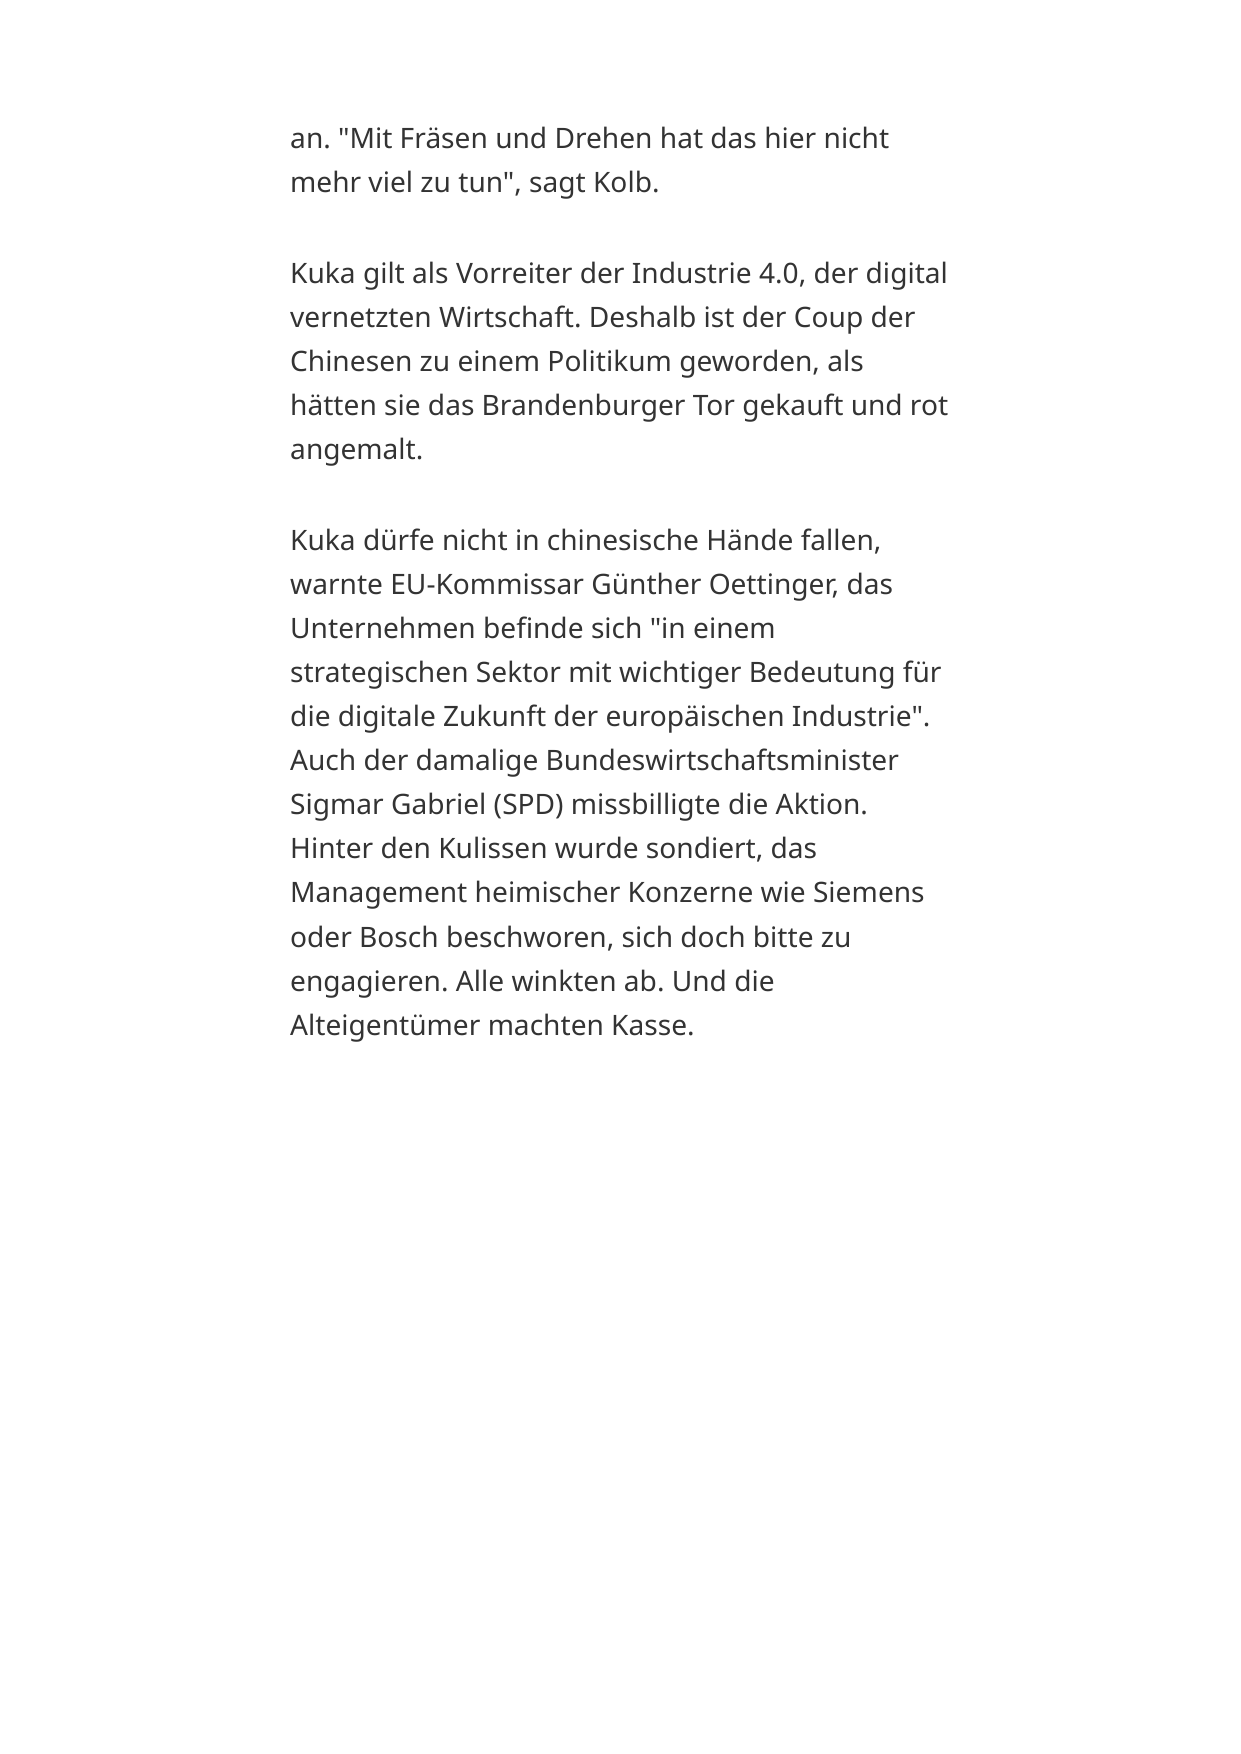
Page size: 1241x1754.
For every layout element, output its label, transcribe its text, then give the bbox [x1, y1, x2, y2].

text Kuka gilt als Vorreiter der Industrie 4.0, der digital vernetzten Wirtschaft. Deshalb ist der Coup der Chinesen zu einem Politikum geworden, als hätten sie das Brandenburger Tor gekauft und rot angemalt. [290, 253, 950, 468]
text an. "Mit Fräsen und Drehen hat das hier nicht mehr viel zu tun", sagt Kolb. [290, 118, 950, 201]
text Kuka dürfe nicht in chinesische Hände fallen, warnte EU-Kommissar Günther Oettinger, das Unternehmen befinde sich "in einem strategischen Sektor mit wichtiger Bedeutung für die digitale Zukunft der europäischen Industrie". Auch der damalige Bundeswirtschaftsminister Sigmar Gabriel (SPD) missbilligte die Aktion. Hinter den Kulissen wurde sondiert, das Management heimischer Konzerne wie Siemens oder Bosch beschworen, sich doch bitte zu engagieren. Alle winkten ab. Und die Alteigentümer machten Kasse. [290, 520, 950, 1043]
